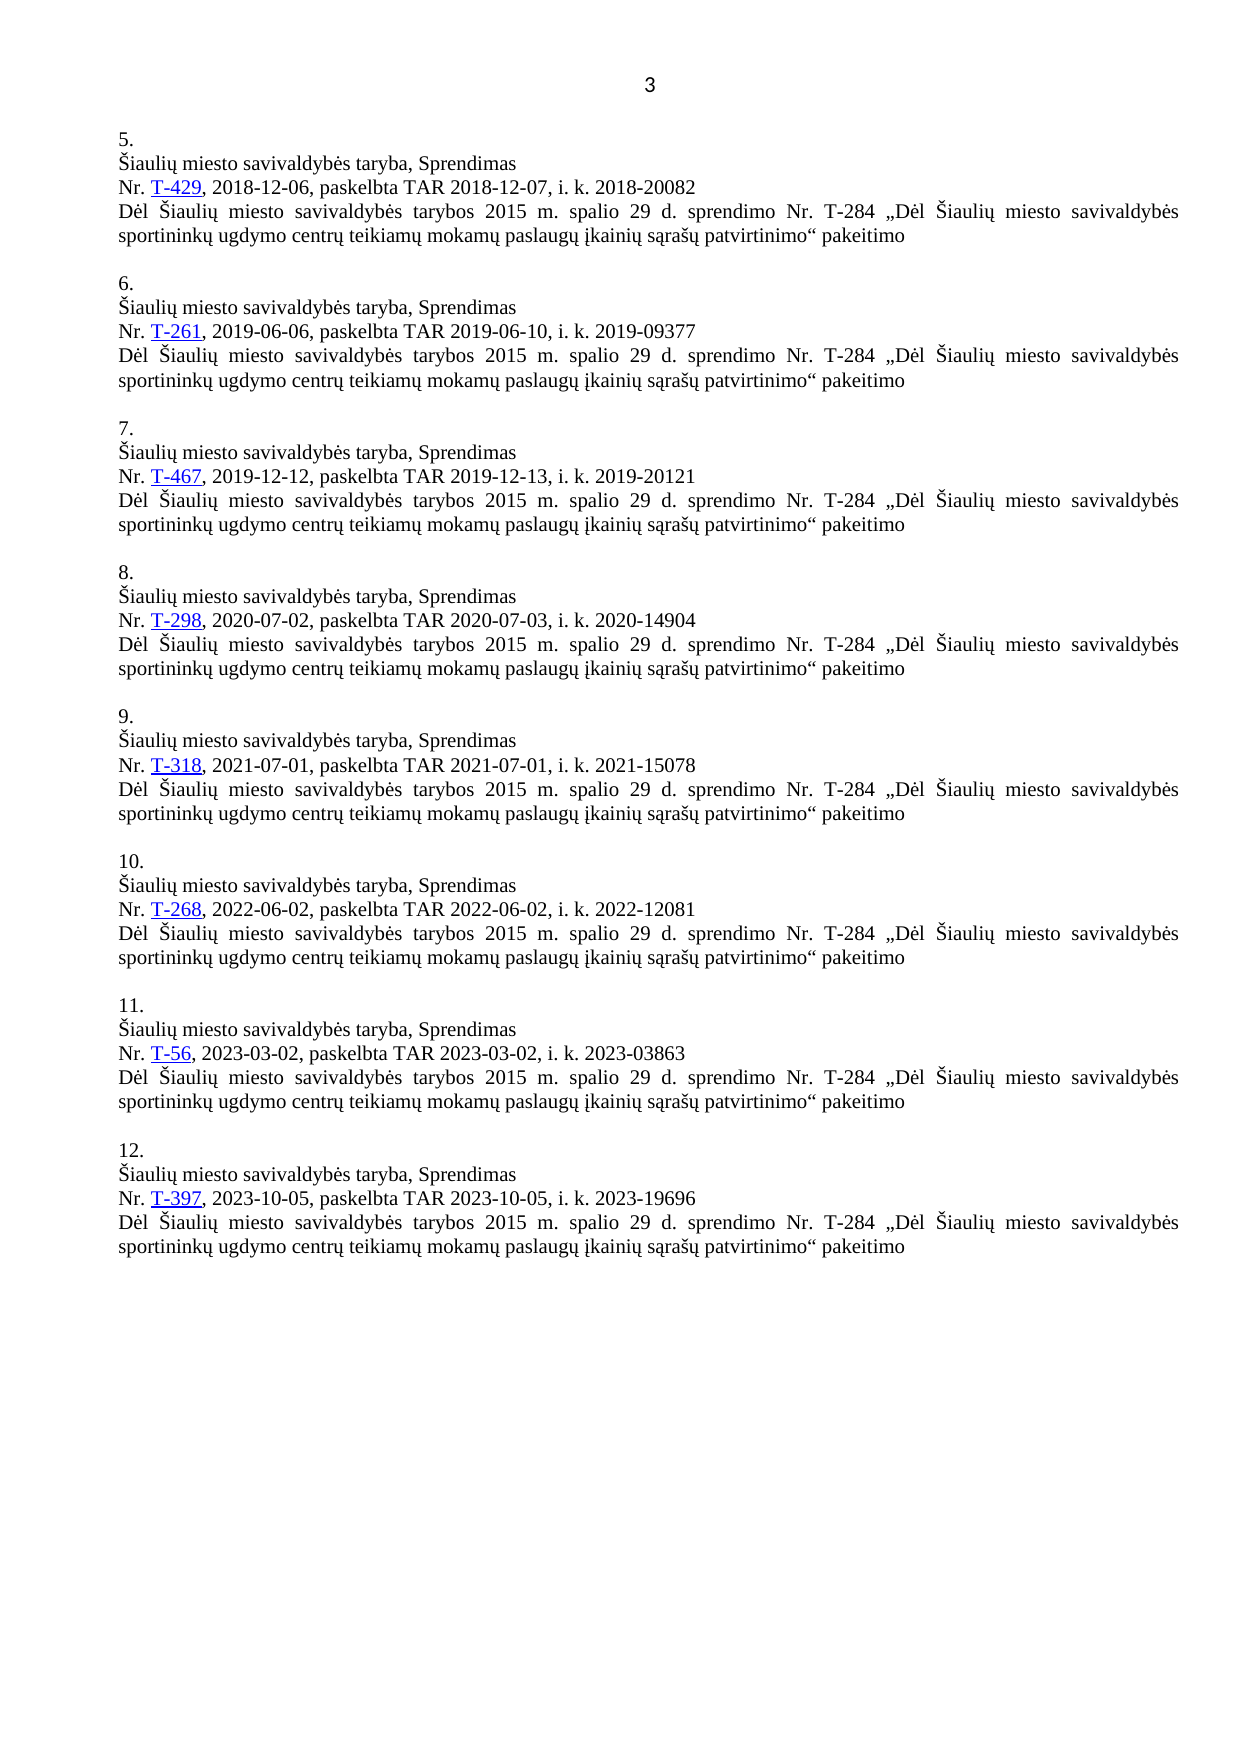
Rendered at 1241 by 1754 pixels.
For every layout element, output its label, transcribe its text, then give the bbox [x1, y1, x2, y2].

text Šiaulių miesto savivaldybės taryba, Sprendimas [118, 295, 1181, 319]
text Šiaulių miesto savivaldybės taryba, Sprendimas [118, 728, 1181, 752]
text Dėl Šiaulių miesto savivaldybės tarybos 2015 m. spalio 29 d. sprendimo Nr. T-284 „Dėl Šiaulių miesto savivaldybės sportininkų ugdymo centrų teikiamų mokamų paslaugų įkainių sąrašų patvirtinimo“ pakeitimo [118, 488, 1181, 536]
text 9. [118, 704, 1181, 728]
text Nr. T-268, 2022-06-02, paskelbta TAR 2022-06-02, i. k. 2022-12081 [118, 897, 1181, 921]
text 10. [118, 849, 1181, 873]
text 6. [118, 271, 1181, 295]
text Dėl Šiaulių miesto savivaldybės tarybos 2015 m. spalio 29 d. sprendimo Nr. T-284 „Dėl Šiaulių miesto savivaldybės sportininkų ugdymo centrų teikiamų mokamų paslaugų įkainių sąrašų patvirtinimo“ pakeitimo [118, 1065, 1181, 1113]
text Nr. T-56, 2023-03-02, paskelbta TAR 2023-03-02, i. k. 2023-03863 [118, 1041, 1181, 1065]
text Nr. T-298, 2020-07-02, paskelbta TAR 2020-07-03, i. k. 2020-14904 [118, 608, 1181, 632]
text 5. [118, 127, 1181, 151]
text Šiaulių miesto savivaldybės taryba, Sprendimas [118, 440, 1181, 464]
text Dėl Šiaulių miesto savivaldybės tarybos 2015 m. spalio 29 d. sprendimo Nr. T-284 „Dėl Šiaulių miesto savivaldybės sportininkų ugdymo centrų teikiamų mokamų paslaugų įkainių sąrašų patvirtinimo“ pakeitimo [118, 777, 1181, 825]
text Dėl Šiaulių miesto savivaldybės tarybos 2015 m. spalio 29 d. sprendimo Nr. T-284 „Dėl Šiaulių miesto savivaldybės sportininkų ugdymo centrų teikiamų mokamų paslaugų įkainių sąrašų patvirtinimo“ pakeitimo [118, 921, 1181, 969]
text Šiaulių miesto savivaldybės taryba, Sprendimas [118, 873, 1181, 897]
text 12. [118, 1137, 1181, 1162]
text Nr. T-318, 2021-07-01, paskelbta TAR 2021-07-01, i. k. 2021-15078 [118, 752, 1181, 777]
text Nr. T-397, 2023-10-05, paskelbta TAR 2023-10-05, i. k. 2023-19696 [118, 1186, 1181, 1210]
text 11. [118, 993, 1181, 1017]
text Šiaulių miesto savivaldybės taryba, Sprendimas [118, 151, 1181, 175]
text Šiaulių miesto savivaldybės taryba, Sprendimas [118, 1017, 1181, 1041]
text Dėl Šiaulių miesto savivaldybės tarybos 2015 m. spalio 29 d. sprendimo Nr. T-284 „Dėl Šiaulių miesto savivaldybės sportininkų ugdymo centrų teikiamų mokamų paslaugų įkainių sąrašų patvirtinimo“ pakeitimo [118, 632, 1181, 680]
text Nr. T-467, 2019-12-12, paskelbta TAR 2019-12-13, i. k. 2019-20121 [118, 464, 1181, 488]
text Šiaulių miesto savivaldybės taryba, Sprendimas [118, 1162, 1181, 1186]
text 8. [118, 560, 1181, 584]
text Šiaulių miesto savivaldybės taryba, Sprendimas [118, 584, 1181, 608]
text Dėl Šiaulių miesto savivaldybės tarybos 2015 m. spalio 29 d. sprendimo Nr. T-284 „Dėl Šiaulių miesto savivaldybės sportininkų ugdymo centrų teikiamų mokamų paslaugų įkainių sąrašų patvirtinimo“ pakeitimo [118, 343, 1181, 392]
text 7. [118, 416, 1181, 440]
text Nr. T-261, 2019-06-06, paskelbta TAR 2019-06-10, i. k. 2019-09377 [118, 319, 1181, 343]
text Dėl Šiaulių miesto savivaldybės tarybos 2015 m. spalio 29 d. sprendimo Nr. T-284 „Dėl Šiaulių miesto savivaldybės sportininkų ugdymo centrų teikiamų mokamų paslaugų įkainių sąrašų patvirtinimo“ pakeitimo [118, 1210, 1181, 1258]
text Nr. T-429, 2018-12-06, paskelbta TAR 2018-12-07, i. k. 2018-20082 [118, 175, 1181, 199]
text Dėl Šiaulių miesto savivaldybės tarybos 2015 m. spalio 29 d. sprendimo Nr. T-284 „Dėl Šiaulių miesto savivaldybės sportininkų ugdymo centrų teikiamų mokamų paslaugų įkainių sąrašų patvirtinimo“ pakeitimo [118, 199, 1181, 247]
